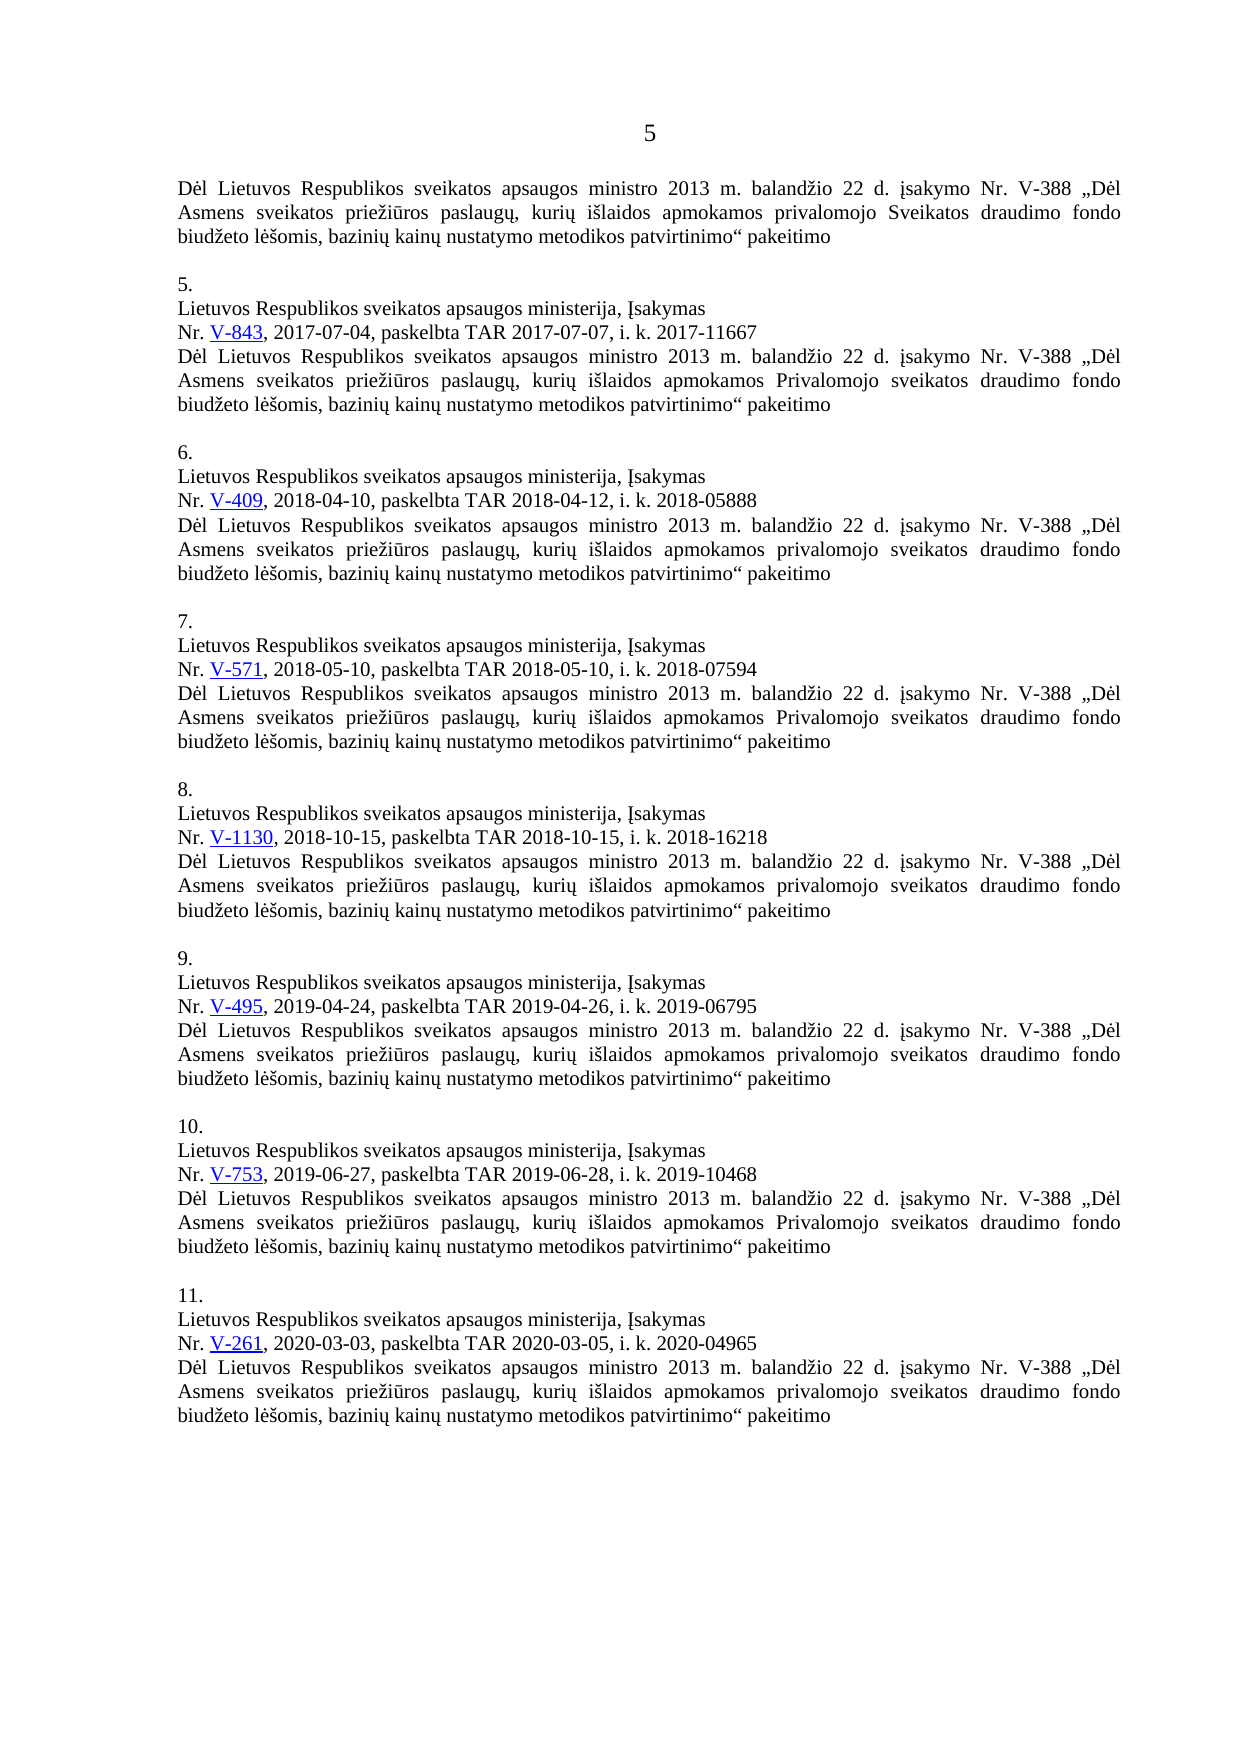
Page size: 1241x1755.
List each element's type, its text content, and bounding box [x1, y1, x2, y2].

text Dėl Lietuvos Respublikos sveikatos apsaugos ministro 2013 m. balandžio 22 d. įsakymo Nr. V-388 „Dėl Asmens sveikatos priežiūros paslaugų, kurių išlaidos apmokamos privalomojo Sveikatos draudimo fondo biudžeto lėšomis, bazinių kainų nustatymo metodikos patvirtinimo“ pakeitimo [177, 176, 1122, 248]
text 5. [177, 272, 1122, 296]
text 11. [177, 1282, 1122, 1307]
text Nr. V-753, 2019-06-27, paskelbta TAR 2019-06-28, i. k. 2019-10468 [177, 1162, 1122, 1186]
text Nr. V-261, 2020-03-03, paskelbta TAR 2020-03-05, i. k. 2020-04965 [177, 1331, 1122, 1355]
text Dėl Lietuvos Respublikos sveikatos apsaugos ministro 2013 m. balandžio 22 d. įsakymo Nr. V-388 „Dėl Asmens sveikatos priežiūros paslaugų, kurių išlaidos apmokamos privalomojo sveikatos draudimo fondo biudžeto lėšomis, bazinių kainų nustatymo metodikos patvirtinimo“ pakeitimo [177, 849, 1122, 922]
text Lietuvos Respublikos sveikatos apsaugos ministerija, Įsakymas [177, 633, 1122, 657]
text Nr. V-1130, 2018-10-15, paskelbta TAR 2018-10-15, i. k. 2018-16218 [177, 825, 1122, 849]
text Dėl Lietuvos Respublikos sveikatos apsaugos ministro 2013 m. balandžio 22 d. įsakymo Nr. V-388 „Dėl Asmens sveikatos priežiūros paslaugų, kurių išlaidos apmokamos privalomojo sveikatos draudimo fondo biudžeto lėšomis, bazinių kainų nustatymo metodikos patvirtinimo“ pakeitimo [177, 1355, 1122, 1427]
text 9. [177, 946, 1122, 970]
text 7. [177, 609, 1122, 633]
text Nr. V-409, 2018-04-10, paskelbta TAR 2018-04-12, i. k. 2018-05888 [177, 488, 1122, 512]
text Nr. V-843, 2017-07-04, paskelbta TAR 2017-07-07, i. k. 2017-11667 [177, 320, 1122, 344]
text Dėl Lietuvos Respublikos sveikatos apsaugos ministro 2013 m. balandžio 22 d. įsakymo Nr. V-388 „Dėl Asmens sveikatos priežiūros paslaugų, kurių išlaidos apmokamos Privalomojo sveikatos draudimo fondo biudžeto lėšomis, bazinių kainų nustatymo metodikos patvirtinimo“ pakeitimo [177, 1186, 1122, 1258]
text Dėl Lietuvos Respublikos sveikatos apsaugos ministro 2013 m. balandžio 22 d. įsakymo Nr. V-388 „Dėl Asmens sveikatos priežiūros paslaugų, kurių išlaidos apmokamos privalomojo sveikatos draudimo fondo biudžeto lėšomis, bazinių kainų nustatymo metodikos patvirtinimo“ pakeitimo [177, 512, 1122, 585]
text 6. [177, 440, 1122, 464]
text Lietuvos Respublikos sveikatos apsaugos ministerija, Įsakymas [177, 1307, 1122, 1331]
text 8. [177, 777, 1122, 801]
text Lietuvos Respublikos sveikatos apsaugos ministerija, Įsakymas [177, 970, 1122, 994]
text Dėl Lietuvos Respublikos sveikatos apsaugos ministro 2013 m. balandžio 22 d. įsakymo Nr. V-388 „Dėl Asmens sveikatos priežiūros paslaugų, kurių išlaidos apmokamos Privalomojo sveikatos draudimo fondo biudžeto lėšomis, bazinių kainų nustatymo metodikos patvirtinimo“ pakeitimo [177, 344, 1122, 416]
text Lietuvos Respublikos sveikatos apsaugos ministerija, Įsakymas [177, 801, 1122, 825]
text Dėl Lietuvos Respublikos sveikatos apsaugos ministro 2013 m. balandžio 22 d. įsakymo Nr. V-388 „Dėl Asmens sveikatos priežiūros paslaugų, kurių išlaidos apmokamos Privalomojo sveikatos draudimo fondo biudžeto lėšomis, bazinių kainų nustatymo metodikos patvirtinimo“ pakeitimo [177, 681, 1122, 753]
text Nr. V-571, 2018-05-10, paskelbta TAR 2018-05-10, i. k. 2018-07594 [177, 657, 1122, 681]
text Lietuvos Respublikos sveikatos apsaugos ministerija, Įsakymas [177, 296, 1122, 320]
text Nr. V-495, 2019-04-24, paskelbta TAR 2019-04-26, i. k. 2019-06795 [177, 994, 1122, 1018]
text 10. [177, 1114, 1122, 1138]
text Lietuvos Respublikos sveikatos apsaugos ministerija, Įsakymas [177, 464, 1122, 488]
text Lietuvos Respublikos sveikatos apsaugos ministerija, Įsakymas [177, 1138, 1122, 1162]
text Dėl Lietuvos Respublikos sveikatos apsaugos ministro 2013 m. balandžio 22 d. įsakymo Nr. V-388 „Dėl Asmens sveikatos priežiūros paslaugų, kurių išlaidos apmokamos privalomojo sveikatos draudimo fondo biudžeto lėšomis, bazinių kainų nustatymo metodikos patvirtinimo“ pakeitimo [177, 1018, 1122, 1090]
